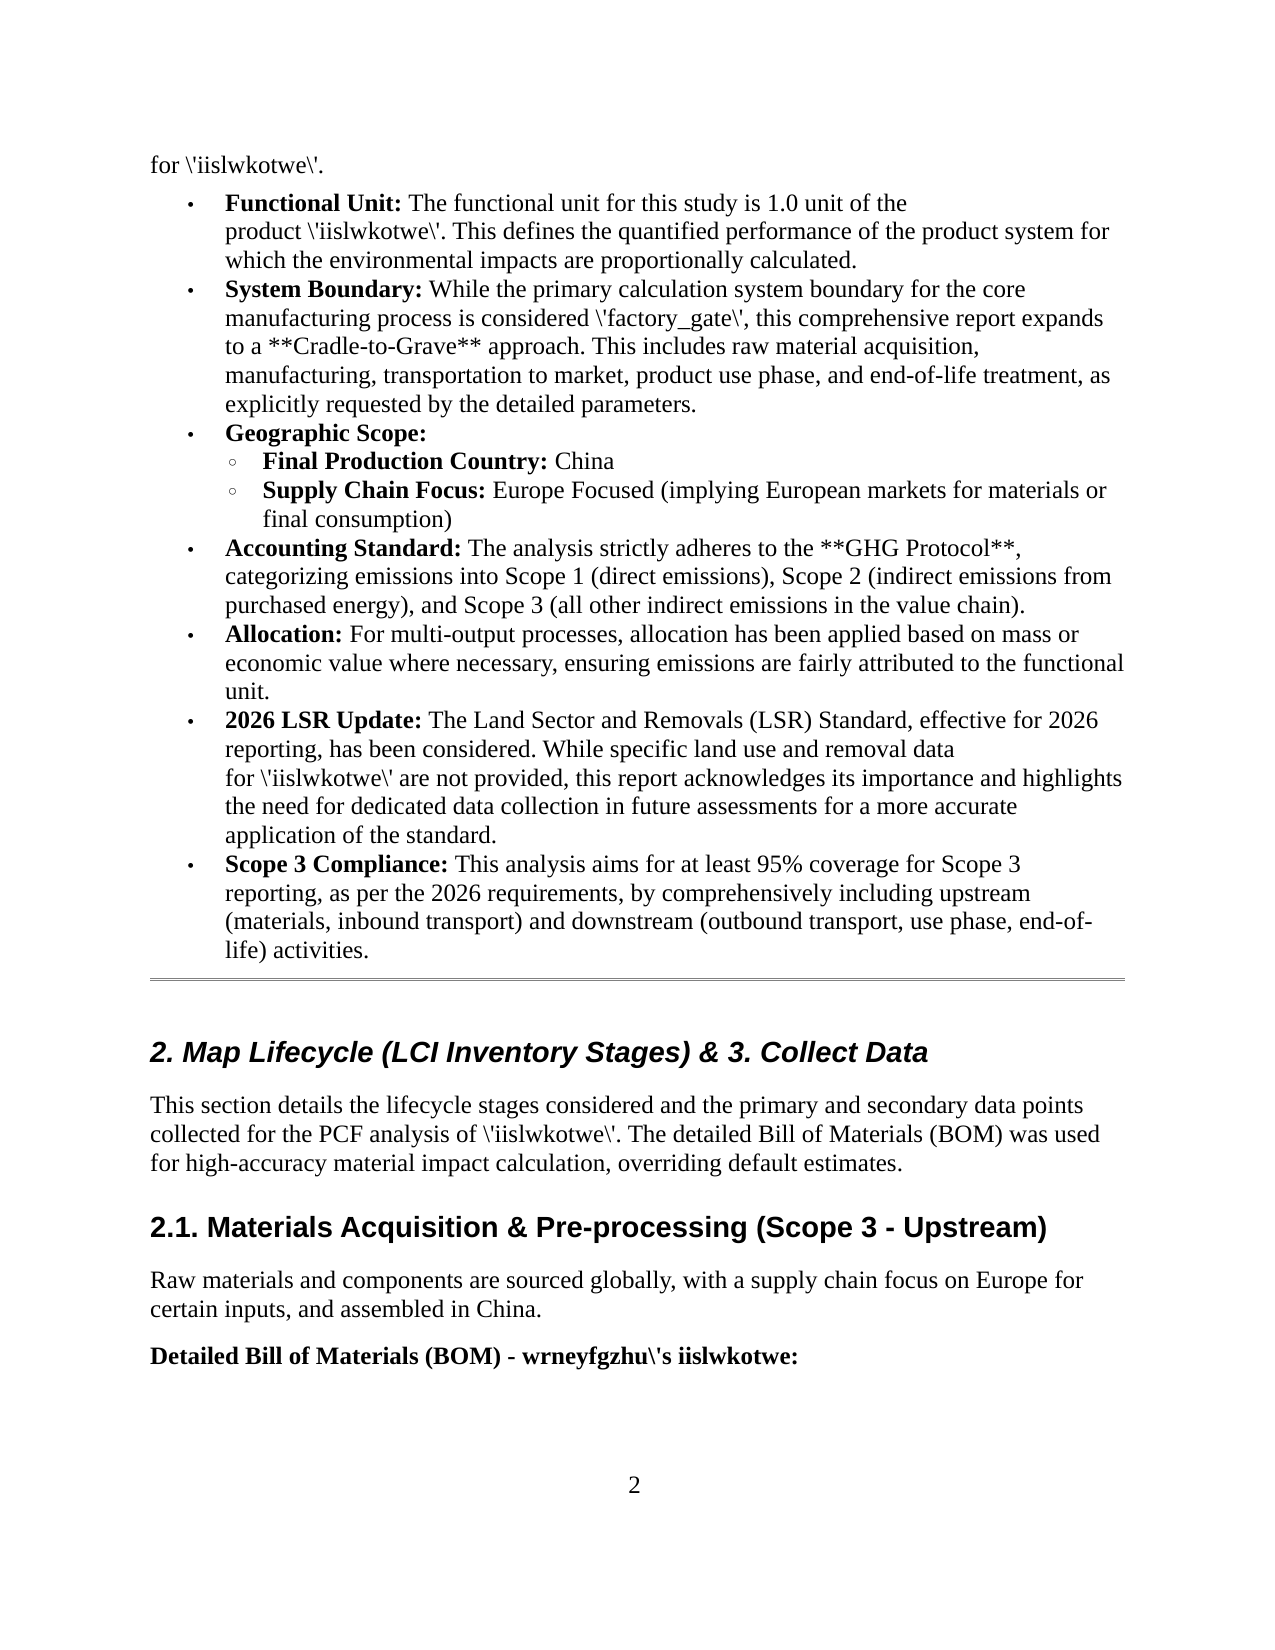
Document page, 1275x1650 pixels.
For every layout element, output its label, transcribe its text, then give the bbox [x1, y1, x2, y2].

subtitle 2.1. Materials Acquisition & Pre-processing (Scope 3 - Upstream) [150, 1210, 1125, 1244]
list Allocation: For multi-output processes, allocation has been applied based on mass or economic value where necessary, ensuring emissions are fairly attributed to the functional unit. [187, 619, 1125, 705]
text Detailed Bill of Materials (BOM) - wrneyfgzhu\'s iislwkotwe: [150, 1341, 1125, 1369]
list Geographic Scope: [187, 418, 1125, 446]
list 2026 LSR Update: The Land Sector and Removals (LSR) Standard, effective for 2026 reporting, has been considered. While specific land use and removal data for \'iislwkotwe\' are not provided, this report acknowledges its importance and highlights the need for dedicated data collection in future assessments for a more accurate application of the standard. [187, 705, 1125, 849]
text This section details the lifecycle stages considered and the primary and secondary data points collected for the PCF analysis of \'iislwkotwe\'. The detailed Bill of Materials (BOM) was used for high-accuracy material impact calculation, overriding default estimates. [150, 1090, 1125, 1176]
list Scope 3 Compliance: This analysis aims for at least 95% coverage for Scope 3 reporting, as per the 2026 requirements, by comprehensively including upstream (materials, inbound transport) and downstream (outbound transport, use phase, end-of-life) activities. [187, 849, 1125, 964]
list Functional Unit: The functional unit for this study is 1.0 unit of the product \'iislwkotwe\'. This defines the quantified performance of the product system for which the environmental impacts are proportionally calculated. [187, 188, 1125, 274]
list Accounting Standard: The analysis strictly adheres to the **GHG Protocol**, categorizing emissions into Scope 1 (direct emissions), Scope 2 (indirect emissions from purchased energy), and Scope 3 (all other indirect emissions in the value chain). [187, 533, 1125, 619]
text Raw materials and components are sourced globally, with a supply chain focus on Europe for certain inputs, and assembled in China. [150, 1265, 1125, 1323]
list System Boundary: While the primary calculation system boundary for the core manufacturing process is considered \'factory_gate\', this comprehensive report expands to a **Cradle-to-Grave** approach. This includes raw material acquisition, manufacturing, transportation to market, product use phase, and end-of-life treatment, as explicitly requested by the detailed parameters. [187, 274, 1125, 418]
subtitle 2. Map Lifecycle (LCI Inventory Stages) & 3. Collect Data [150, 1035, 1125, 1069]
list Supply Chain Focus: Europe Focused (implying European markets for materials or final consumption) [225, 475, 1125, 533]
text for \'iislwkotwe\'. [150, 150, 1125, 179]
list Final Production Country: China [225, 446, 1125, 475]
